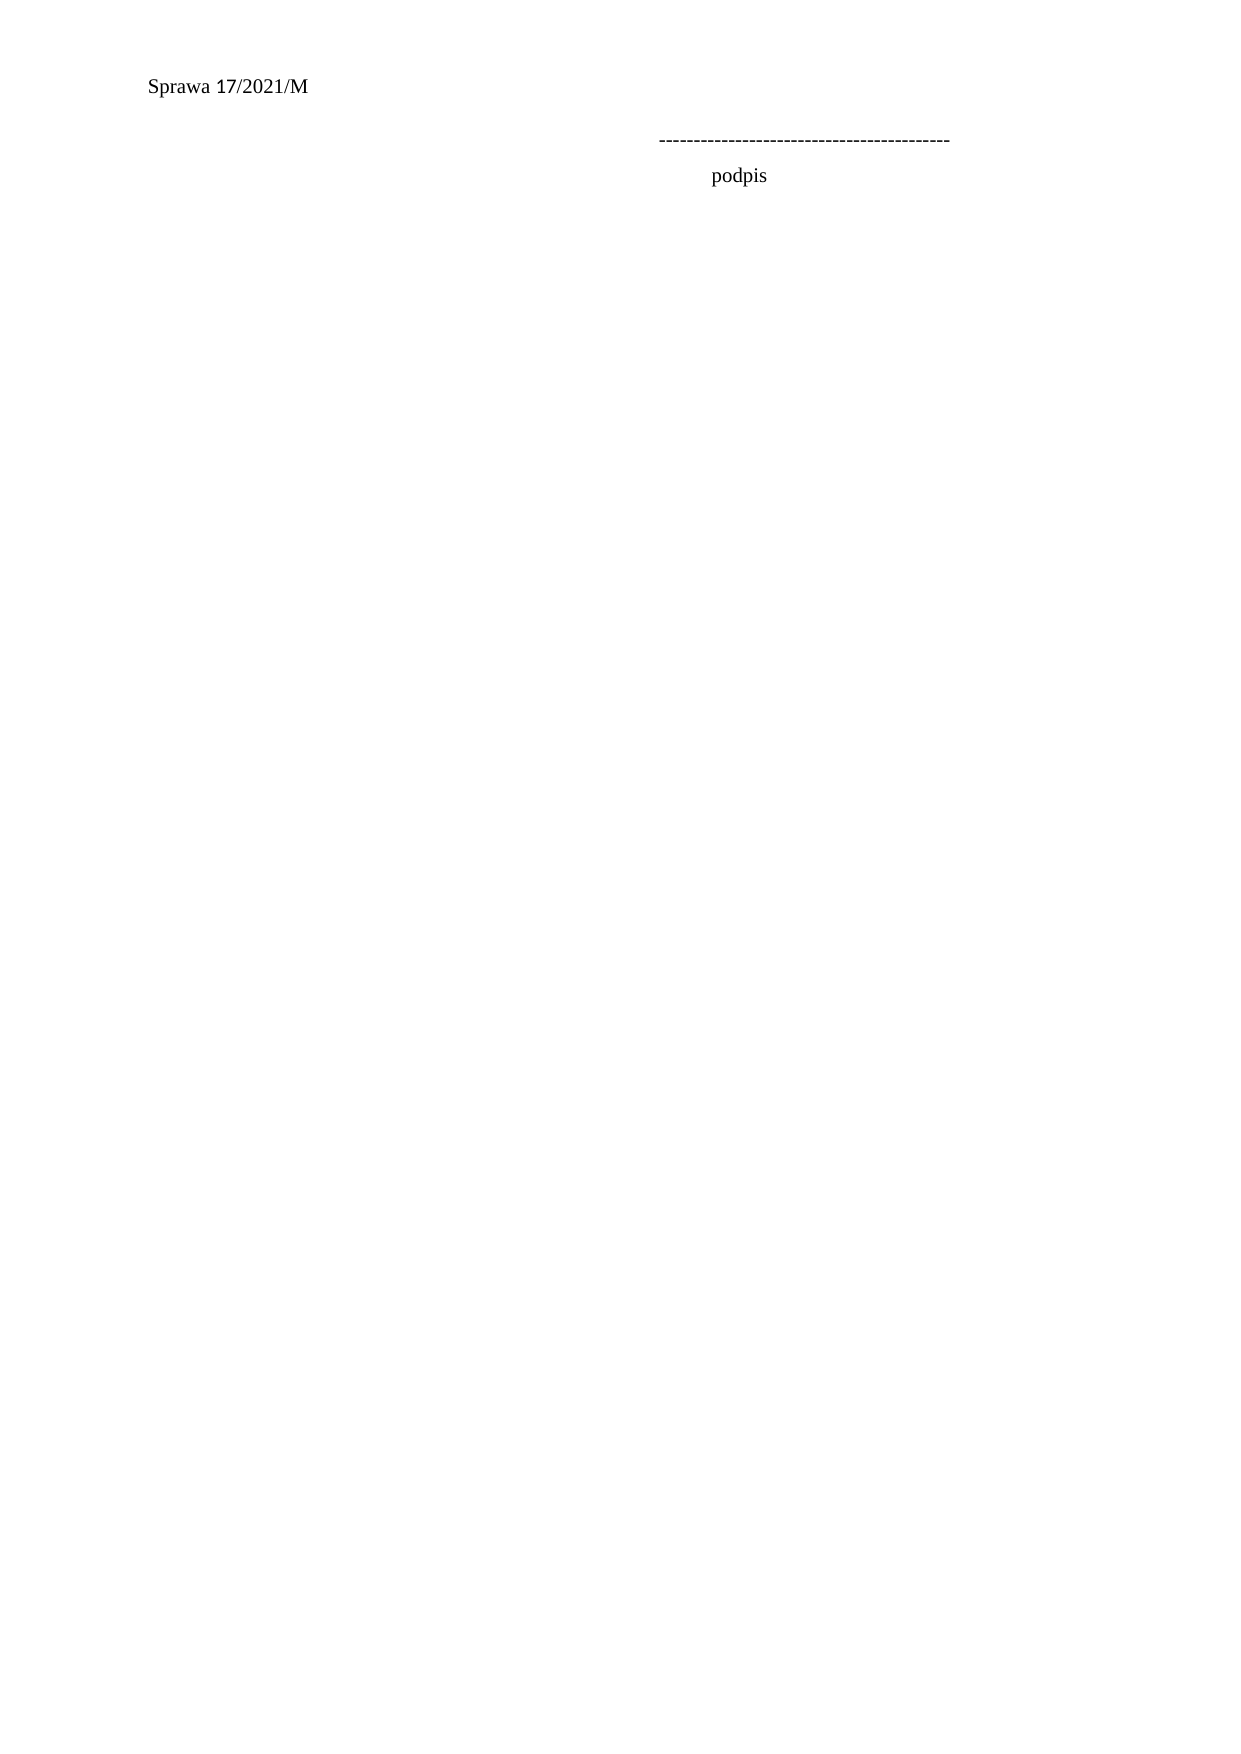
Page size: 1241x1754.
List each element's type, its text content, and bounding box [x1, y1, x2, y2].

text podpis [664, 163, 1093, 187]
text ------------------------------------------ [148, 127, 1093, 151]
